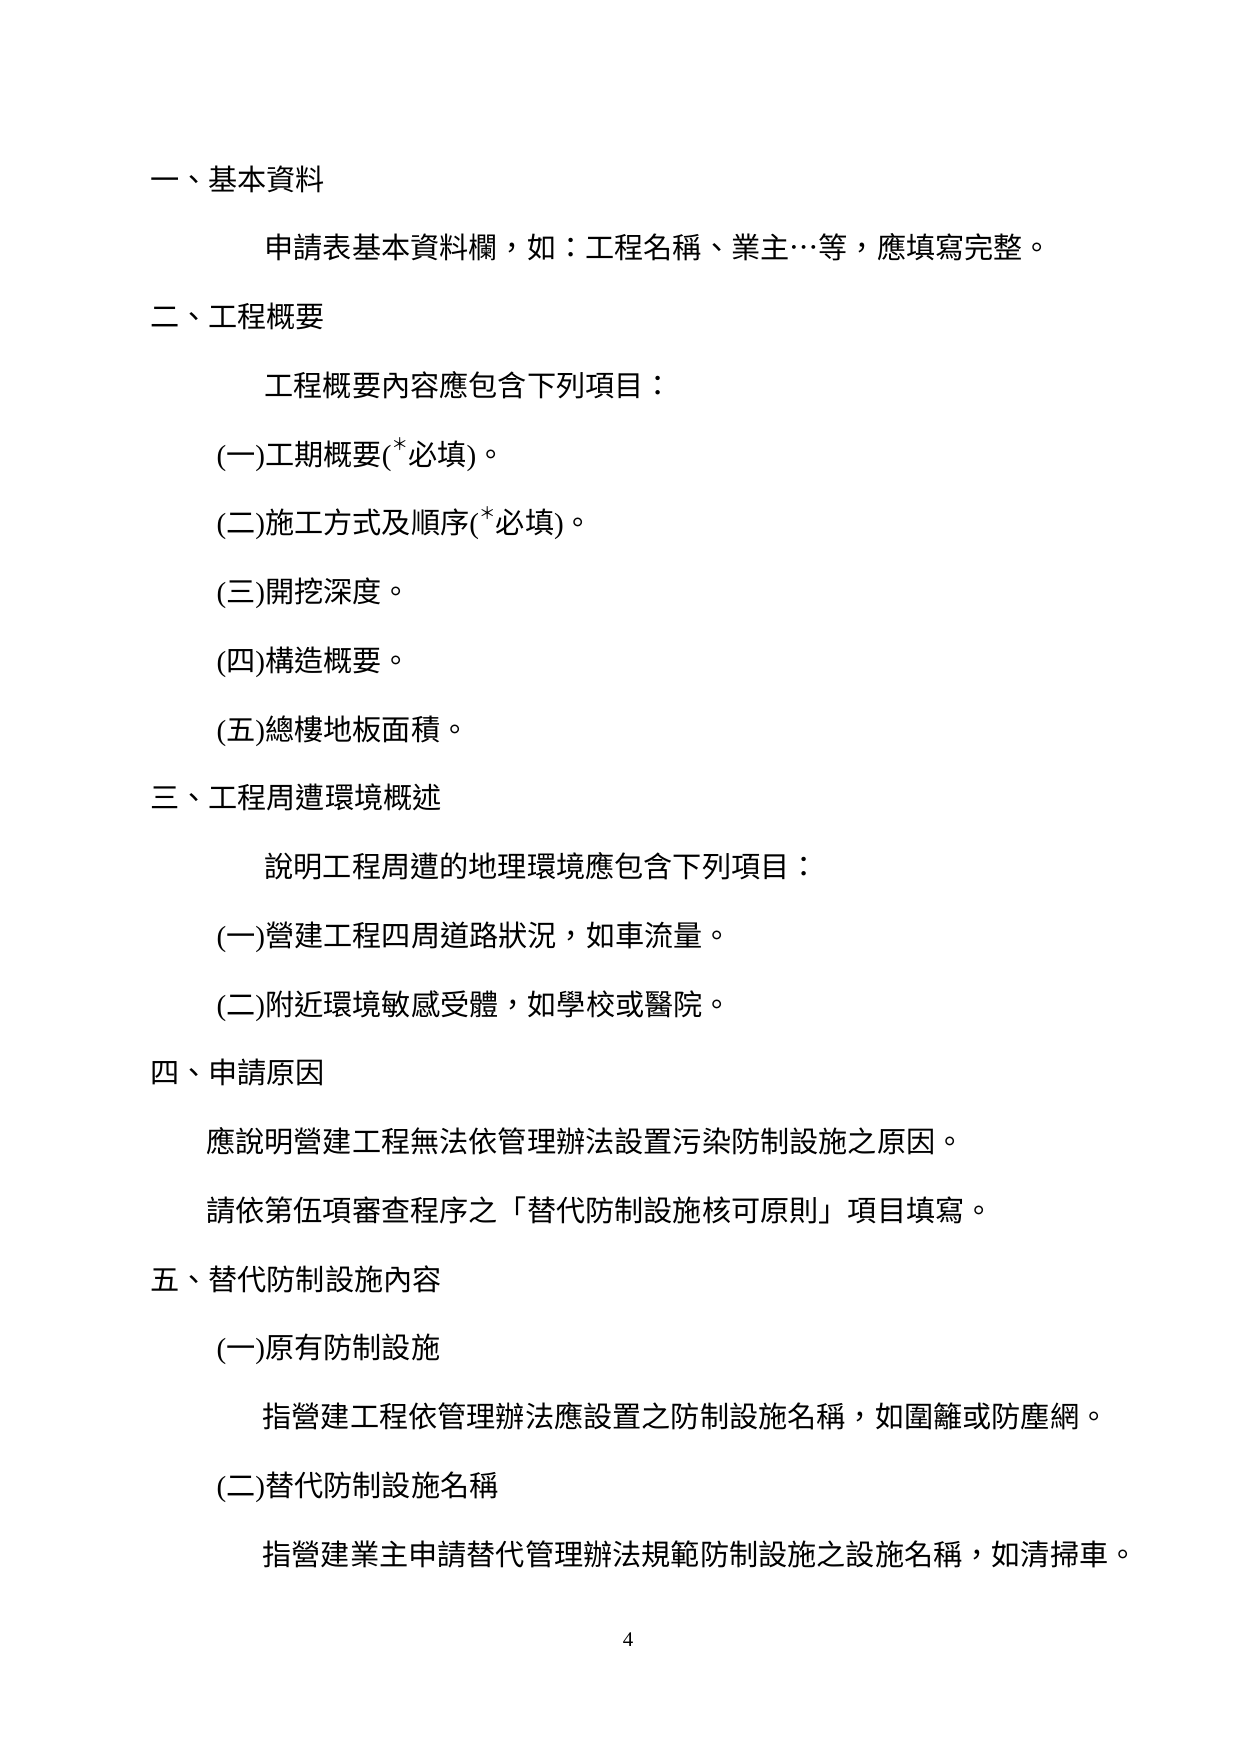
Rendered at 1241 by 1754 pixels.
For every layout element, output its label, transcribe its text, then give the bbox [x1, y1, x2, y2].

text 申請表基本資料欄，如：工程名稱、業主…等，應填寫完整。 [206, 219, 1144, 269]
text (五)總樓地板面積。 [187, 700, 1144, 750]
text 五、替代防制設施內容 [150, 1250, 1144, 1300]
text 說明工程周遭的地理環境應包含下列項目： [206, 837, 1144, 887]
text 三、工程周遭環境概述 [150, 769, 1144, 819]
text (一)原有防制設施 [187, 1319, 1144, 1369]
text (四)構造概要。 [187, 631, 1144, 681]
text 工程概要內容應包含下列項目： [206, 356, 1144, 406]
text 一、基本資料 [150, 150, 1144, 200]
text 指營建業主申請替代管理辦法規範防制設施之設施名稱，如清掃車。 [262, 1525, 1144, 1575]
text 請依第伍項審查程序之「替代防制設施核可原則」項目填寫。 [206, 1181, 1144, 1231]
text 二、工程概要 [150, 287, 1144, 337]
text (三)開挖深度。 [187, 562, 1144, 612]
text 指營建工程依管理辦法應設置之防制設施名稱，如圍籬或防塵網。 [262, 1387, 1144, 1437]
text 四、申請原因 [150, 1044, 1144, 1094]
text 應說明營建工程無法依管理辦法設置污染防制設施之原因。 [206, 1112, 1144, 1162]
text (二)替代防制設施名稱 [187, 1456, 1144, 1506]
text (二)附近環境敏感受體，如學校或醫院。 [187, 975, 1144, 1025]
text (一)營建工程四周道路狀況，如車流量。 [187, 906, 1144, 956]
text (一)工期概要(＊必填)。 [187, 425, 1144, 475]
text (二)施工方式及順序(＊必填)。 [187, 494, 1144, 544]
